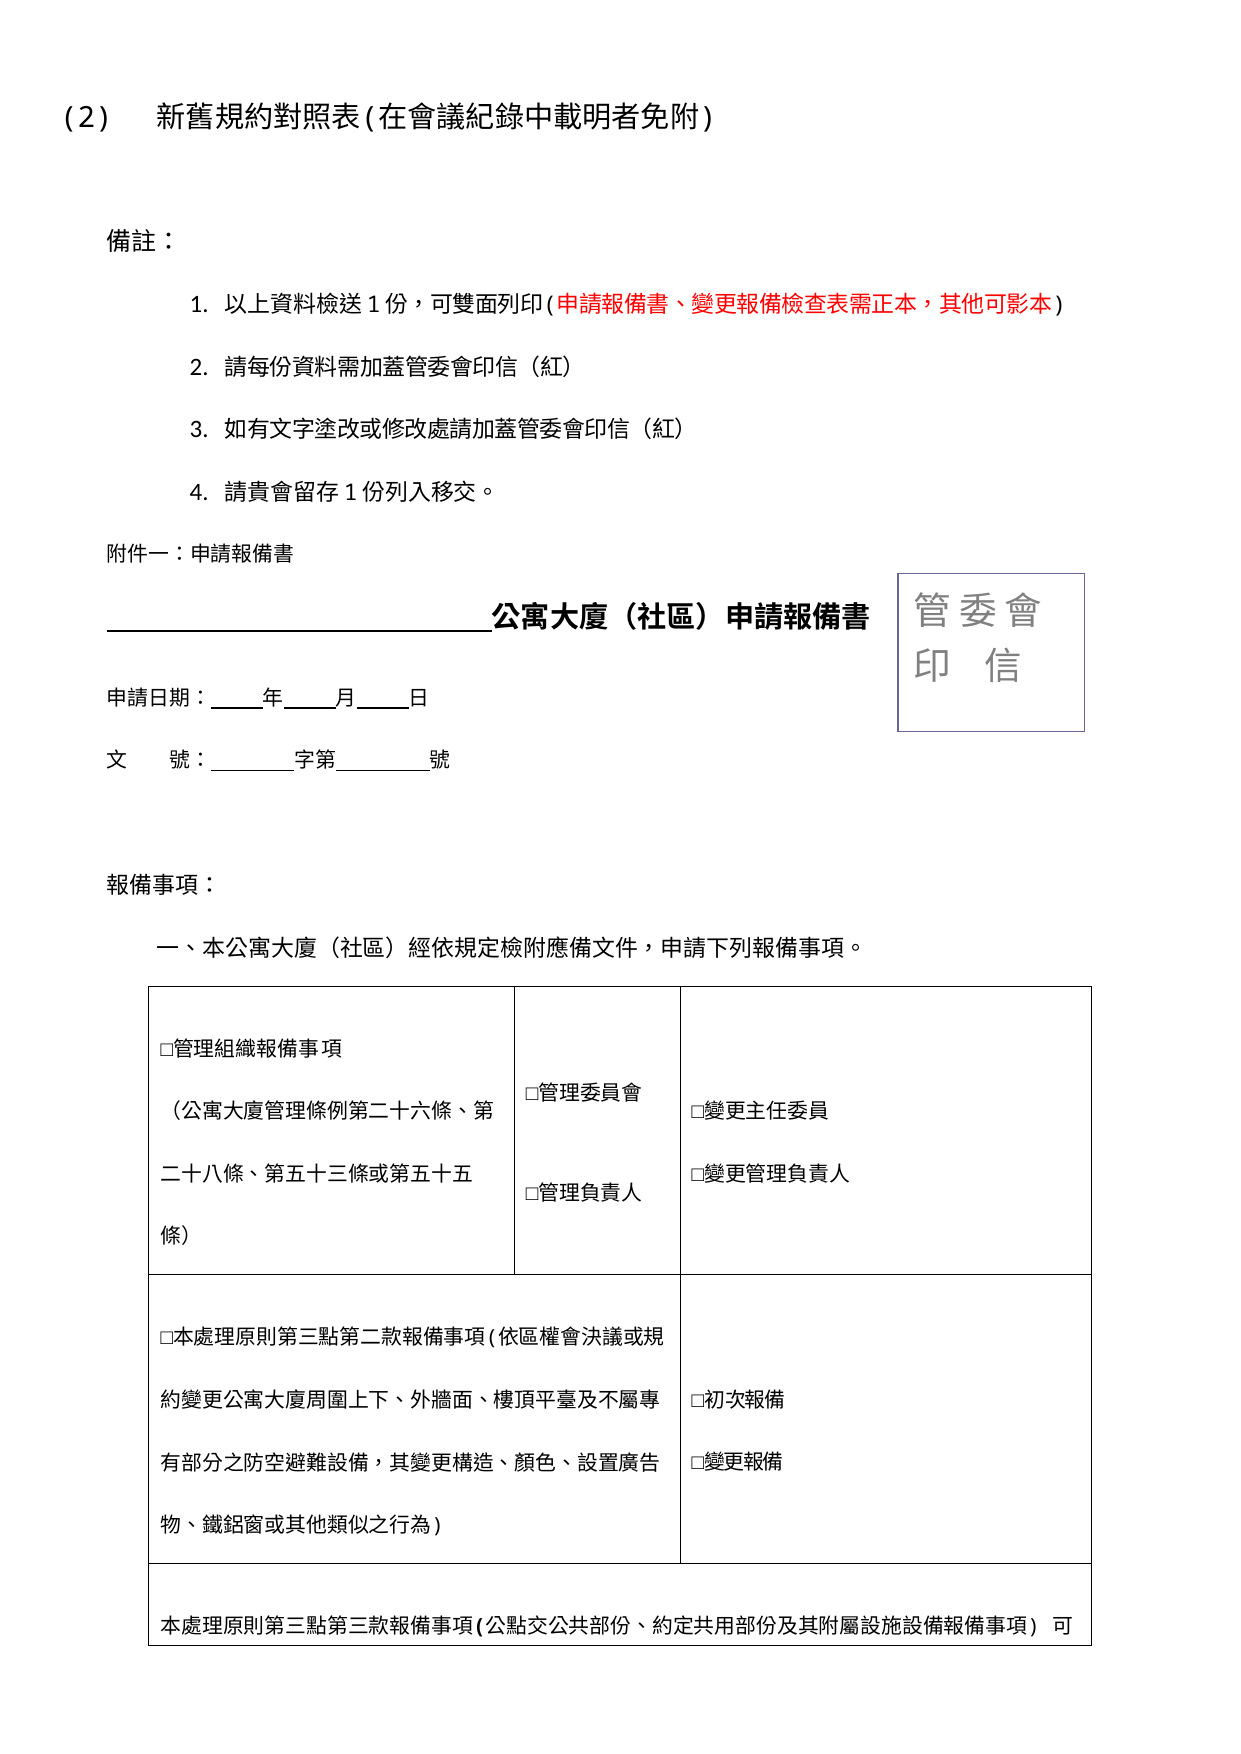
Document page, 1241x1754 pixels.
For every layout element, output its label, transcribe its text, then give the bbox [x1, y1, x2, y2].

text [1085, 573, 1193, 636]
text 一、本公寓大廈（社區）經依規定檢附應備文件，申請下列報備事項。 [156, 904, 1134, 967]
list 以上資料檢送1份，可雙面列印(申請報備書、變更報備檢查表需正本，其他可影本) [189, 261, 1134, 323]
table_header □管理委員會 □管理負責人 [515, 987, 680, 1274]
text 報備事項： [106, 842, 1134, 904]
list 如有文字塗改或修改處請加蓋管委會印信（紅） [189, 386, 1134, 448]
text [1085, 654, 1134, 717]
list 請貴會留存1份列入移交。 [189, 448, 1134, 511]
table_cell □本處理原則第三點第二款報備事項(依區權會決議或規約變更公寓大廈周圍上下、外牆面、樓頂平臺及不屬專有部分之防空避難設備，其變更構造、顏色、設置廣告物、鐵鋁窗或其他類似之行為) [149, 1275, 680, 1563]
table_header □變更主任委員 □變更管理負責人 [681, 987, 1091, 1274]
text 附件一：申請報備書 [106, 511, 1193, 573]
text 申請日期： 年 月 日 [106, 654, 897, 717]
list 新舊規約對照表(在會議紀錄中載明者免附) [60, 73, 1134, 136]
text 文 號： 字第 號 [106, 717, 1134, 779]
table_cell □初次報備 □變更報備 [681, 1275, 1091, 1563]
text 備註： [106, 198, 1134, 261]
text 公寓大廈（社區）申請報備書 [106, 573, 897, 636]
list 請每份資料需加蓋管委會印信（紅） [189, 323, 1134, 386]
table_header □管理組織報備事項 （公寓大廈管理條例第二十六條、第二十八條、第五十三條或第五十五條） [149, 987, 514, 1274]
table_cell 本處理原則第三點第三款報備事項(公點交公共部份、約定共用部份及其附屬設施設備報備事項) 可 [149, 1564, 1091, 1645]
